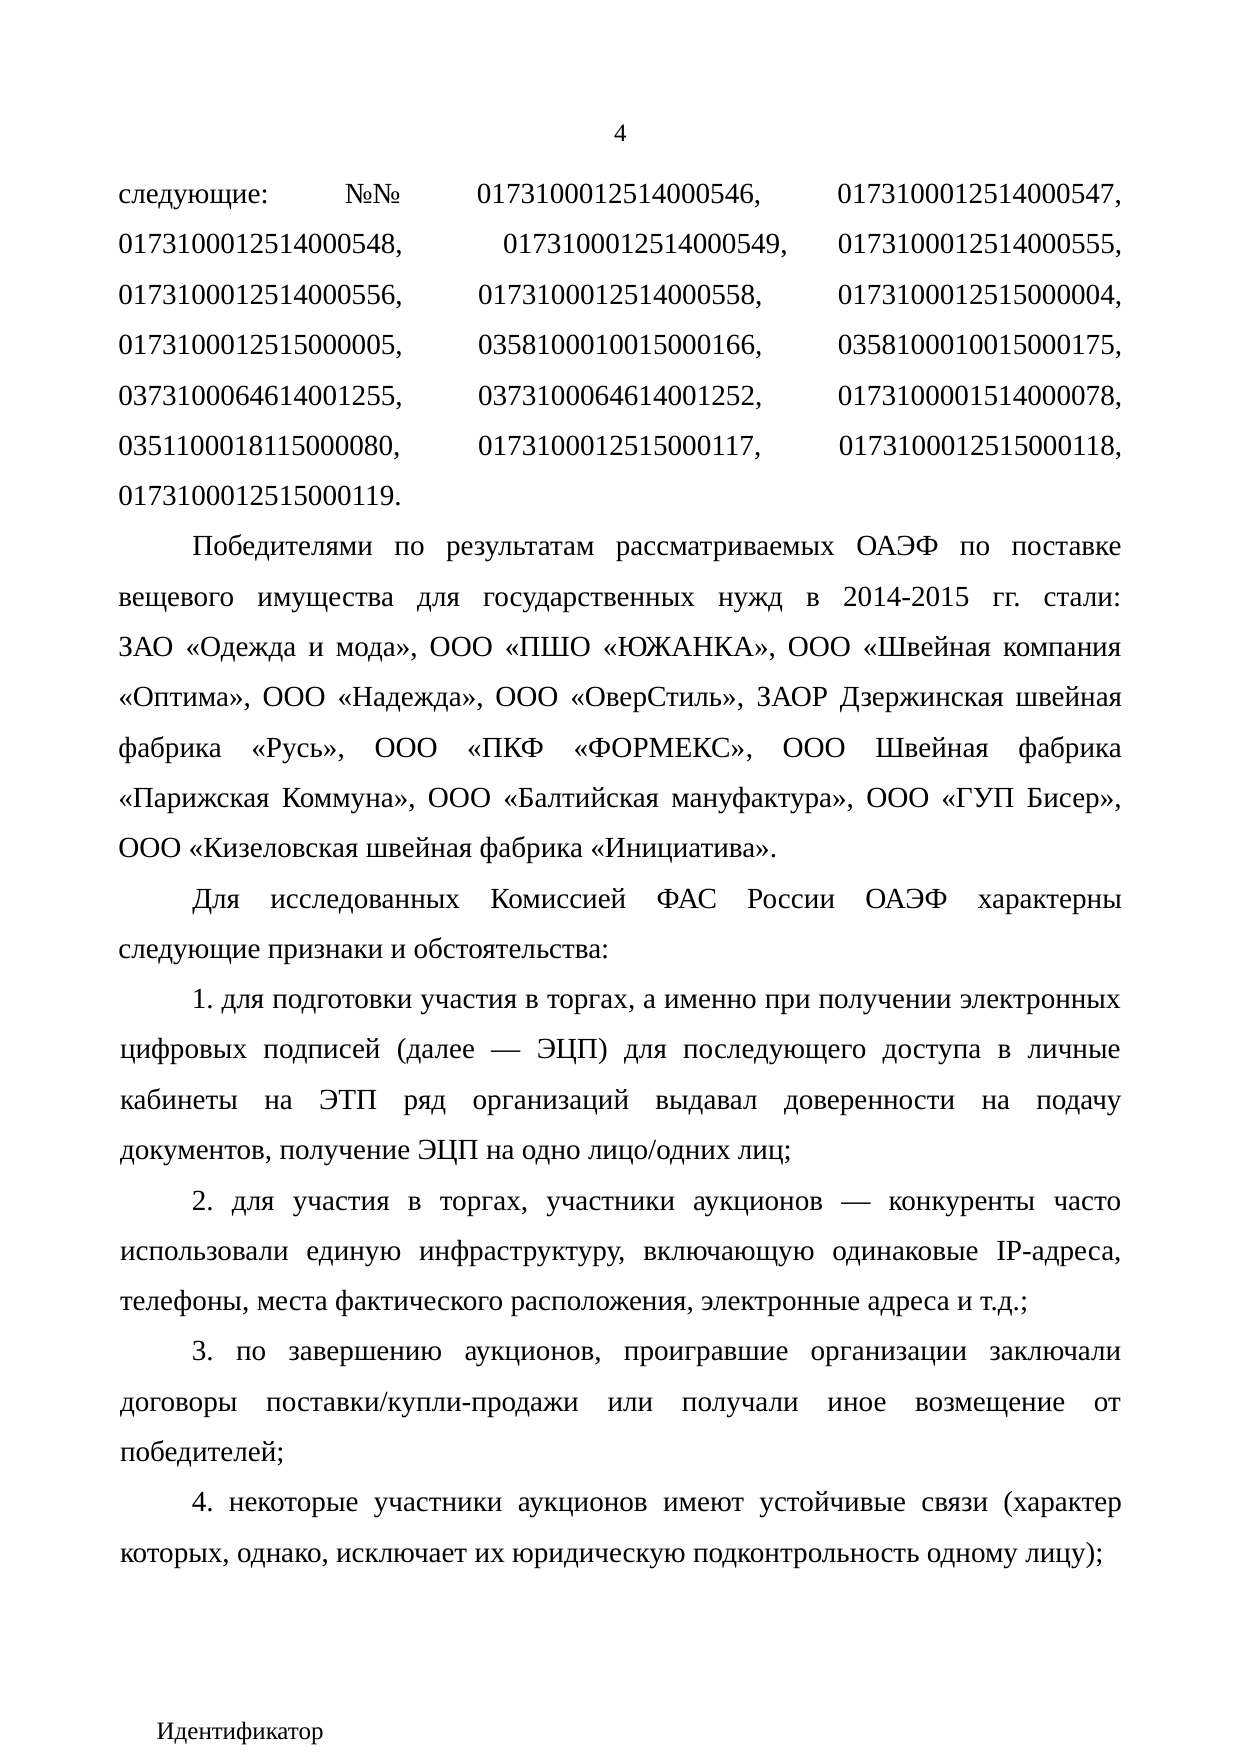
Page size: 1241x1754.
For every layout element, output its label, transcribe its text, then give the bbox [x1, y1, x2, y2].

text Для исследованных Комиссией ФАС России ОАЭФ характерны следующие признаки и обстоятельства: [118, 881, 1122, 964]
list для подготовки участия в торгах, а именно при получении электронных цифровых подписей (далее — ЭЦП) для последующего доступа в личные кабинеты на ЭТП ряд организаций выдавал доверенности на подачу документов, получение ЭЦП на одно лицо/одних лиц; [120, 981, 1122, 1166]
list для участия в торгах, участники аукционов — конкуренты часто использовали единую инфраструктуру, включающую одинаковые IP-адреса, телефоны, места фактического расположения, электронные адреса и т.д.; [120, 1183, 1122, 1317]
list некоторые участники аукционов имеют устойчивые связи (характер которых, однако, исключает их юридическую подконтрольность одному лицу); [120, 1484, 1122, 1568]
text Победителями по результатам рассматриваемых ОАЭФ по поставке вещевого имущества для государственных нужд в 2014-2015 гг. стали: ЗАО «Одежда и мода», ООО «ПШО «ЮЖАНКА», ООО «Швейная компания «Оптима», ООО «Надежда», ООО «ОверСтиль», ЗАОР Дзержинская швейная фабрика «Русь», ООО «ПКФ «ФОРМЕКС», ООО Швейная фабрика «Парижская Коммуна», ООО «Балтийская мануфактура», ООО «ГУП Бисер», ООО «Кизеловская швейная фабрика «Инициатива». [118, 528, 1122, 864]
text следующие: №№ 0173100012514000546, 0173100012514000547, 0173100012514000548, 0173100012514000549, 0173100012514000555, 0173100012514000556, 0173100012514000558, 0173100012515000004, 0173100012515000005, 0358100010015000166, 0358100010015000175, 0373100064614001255, 0373100064614001252, 0173100001514000078, 0351100018115000080, 0173100012515000117, 0173100012515000118, 0173100012515000119. [118, 176, 1122, 512]
list по завершению аукционов, проигравшие организации заключали договоры поставки/купли-продажи или получали иное возмещение от победителей; [120, 1333, 1122, 1468]
